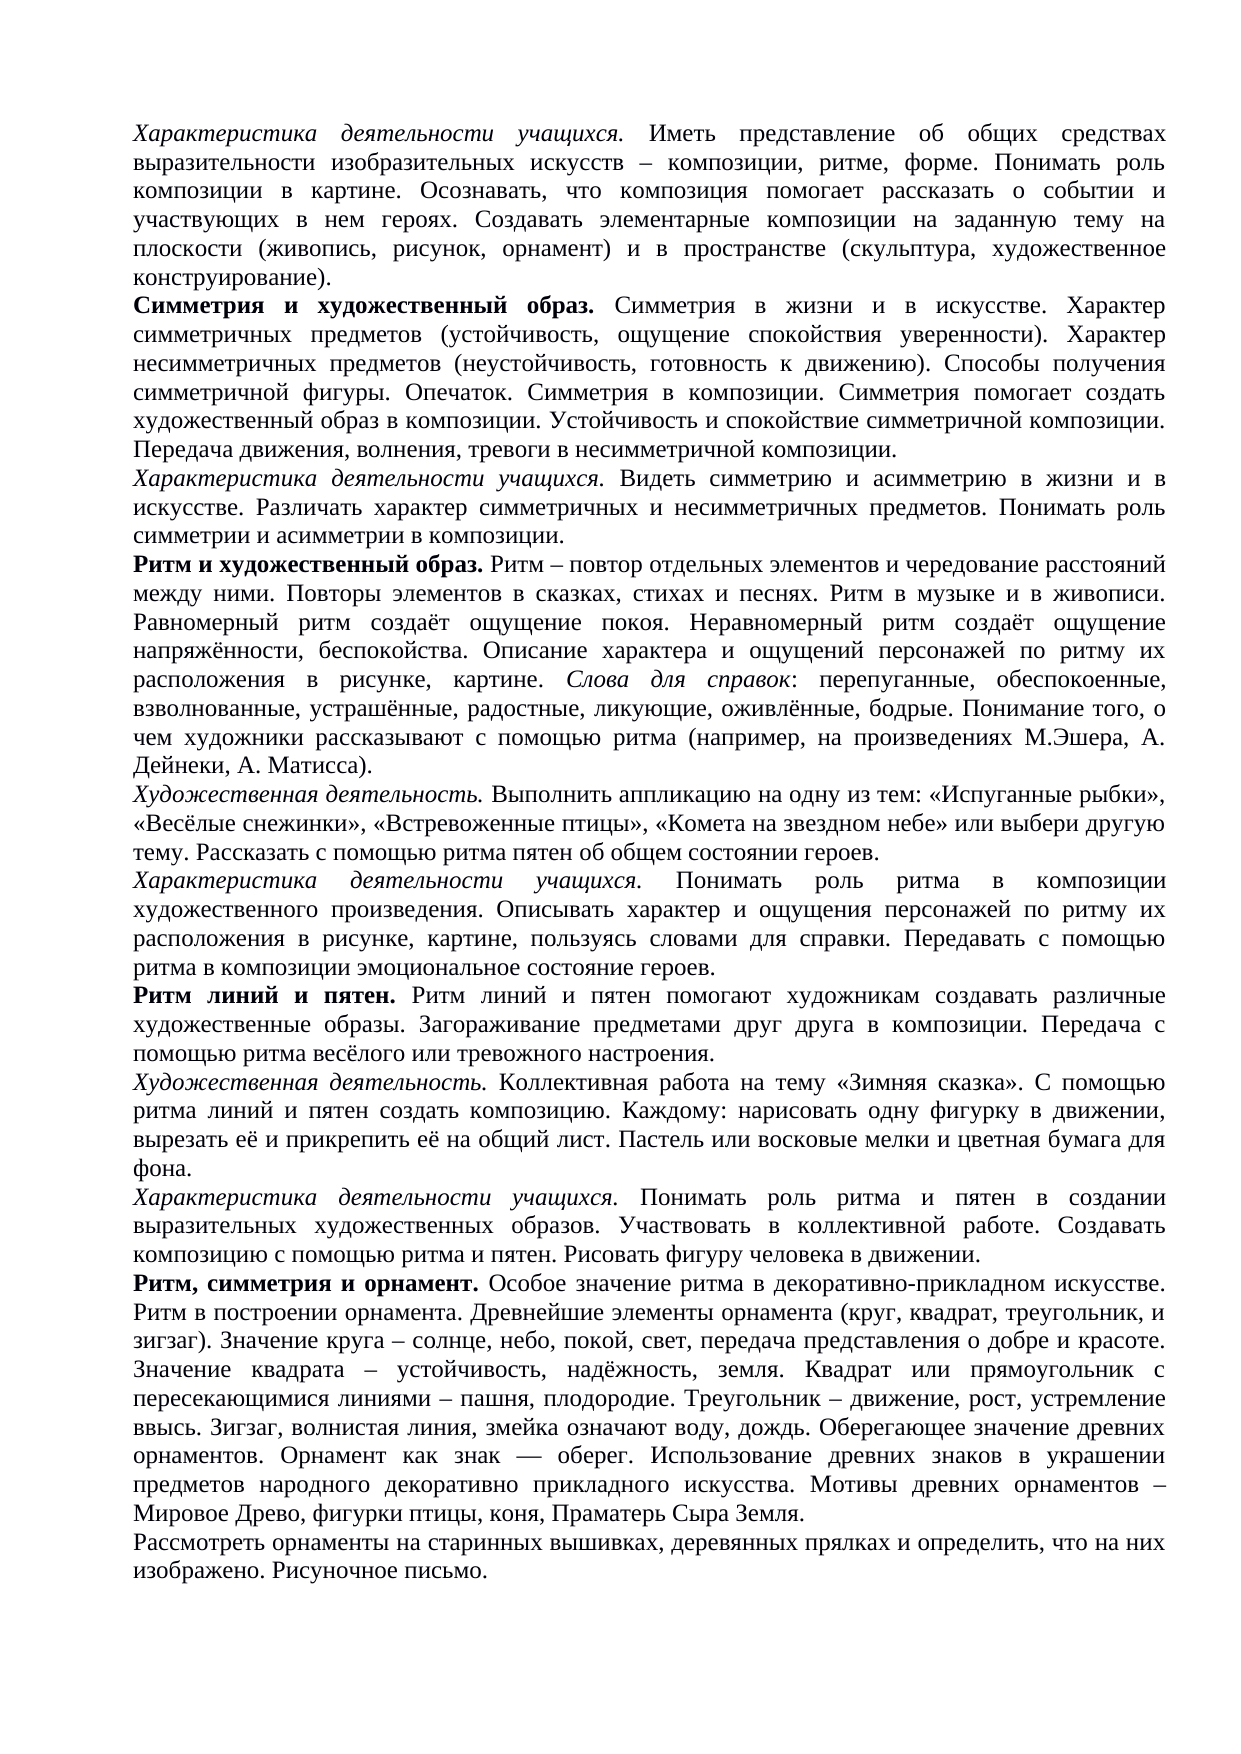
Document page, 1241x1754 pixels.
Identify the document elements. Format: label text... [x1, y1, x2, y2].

text Симметрия и художественный образ. Симметрия в жизни и в искусстве. Характер симметричных предметов (устойчивость, ощущение спокойствия уверенности). Характер несимметричных предметов (неустойчивость, готовность к движению). Способы получения симметричной фигуры. Опечаток. Симметрия в композиции. Симметрия помогает создать художественный образ в композиции. Устойчивость и спокойствие симметричной композиции. Передача движения, волнения, тревоги в несимметричной композиции. [133, 291, 1167, 463]
text Ритм, симметрия и орнамент. Особое значение ритма в декоративно-прикладном искусстве. Ритм в построении орнамента. Древнейшие элементы орнамента (круг, квадрат, треугольник, и зигзаг). Значение круга – солнце, небо, покой, свет, передача представления о добре и красоте. Значение квадрата – устойчивость, надёжность, земля. Квадрат или прямоугольник с пересекающимися линиями – пашня, плодородие. Треугольник – движение, рост, устремление ввысь. Зигзаг, волнистая линия, змейка означают воду, дождь. Оберегающее значение древних орнаментов. Орнамент как знак — оберег. Использование древних знаков в украшении предметов народного декоративно прикладного искусства. Мотивы древних орнаментов – Мировое Древо, фигурки птицы, коня, Праматерь Сыра Земля. [133, 1268, 1167, 1527]
text Ритм и художественный образ. Ритм – повтор отдельных элементов и чередование расстояний между ними. Повторы элементов в сказках, стихах и песнях. Ритм в музыке и в живописи. Равномерный ритм создаёт ощущение покоя. Неравномерный ритм создаёт ощущение напряжённости, беспокойства. Описание характера и ощущений персонажей по ритму их расположения в рисунке, картине. Слова для справок: перепуганные, обеспокоенные, взволнованные, устрашённые, радостные, ликующие, оживлённые, бодрые. Понимание того, о чем художники рассказывают с помощью ритма (например, на произведениях М.Эшера, А. Дейнеки, А. Матисса). [133, 549, 1167, 779]
text Характеристика деятельности учащихся. Понимать роль ритма и пятен в создании выразительных художественных образов. Участвовать в коллективной работе. Создавать композицию с помощью ритма и пятен. Рисовать фигуру человека в движении. [133, 1182, 1167, 1268]
text Характеристика деятельности учащихся. Видеть симметрию и асимметрию в жизни и в искусстве. Различать характер симметричных и несимметричных предметов. Понимать роль симметрии и асимметрии в композиции. [133, 463, 1167, 549]
text Рассмотреть орнаменты на старинных вышивках, деревянных прялках и определить, что на них изображено. Рисуночное письмо. [133, 1527, 1167, 1584]
text Характеристика деятельности учащихся. Понимать роль ритма в композиции художественного произведения. Описывать характер и ощущения персонажей по ритму их расположения в рисунке, картине, пользуясь словами для справки. Передавать с помощью ритма в композиции эмоциональное состояние героев. [133, 866, 1167, 981]
text Художественная деятельность. Коллективная работа на тему «Зимняя сказка». С помощью ритма линий и пятен создать композицию. Каждому: нарисовать одну фигурку в движении, вырезать её и прикрепить её на общий лист. Пастель или восковые мелки и цветная бумага для фона. [133, 1067, 1167, 1182]
text Характеристика деятельности учащихся. Иметь представление об общих средствах выразительности изобразительных искусств – композиции, ритме, форме. Понимать роль композиции в картине. Осознавать, что композиция помогает рассказать о событии и участвующих в нем героях. Создавать элементарные композиции на заданную тему на плоскости (живопись, рисунок, орнамент) и в пространстве (скульптура, художественное конструирование). [133, 118, 1167, 291]
text Ритм линий и пятен. Ритм линий и пятен помогают художникам создавать различные художественные образы. Загораживание предметами друг друга в композиции. Передача с помощью ритма весёлого или тревожного настроения. [133, 981, 1167, 1067]
text Художественная деятельность. Выполнить аппликацию на одну из тем: «Испуганные рыбки», «Весёлые снежинки», «Встревоженные птицы», «Комета на звездном небе» или выбери другую тему. Рассказать с помощью ритма пятен об общем состоянии героев. [133, 779, 1167, 866]
